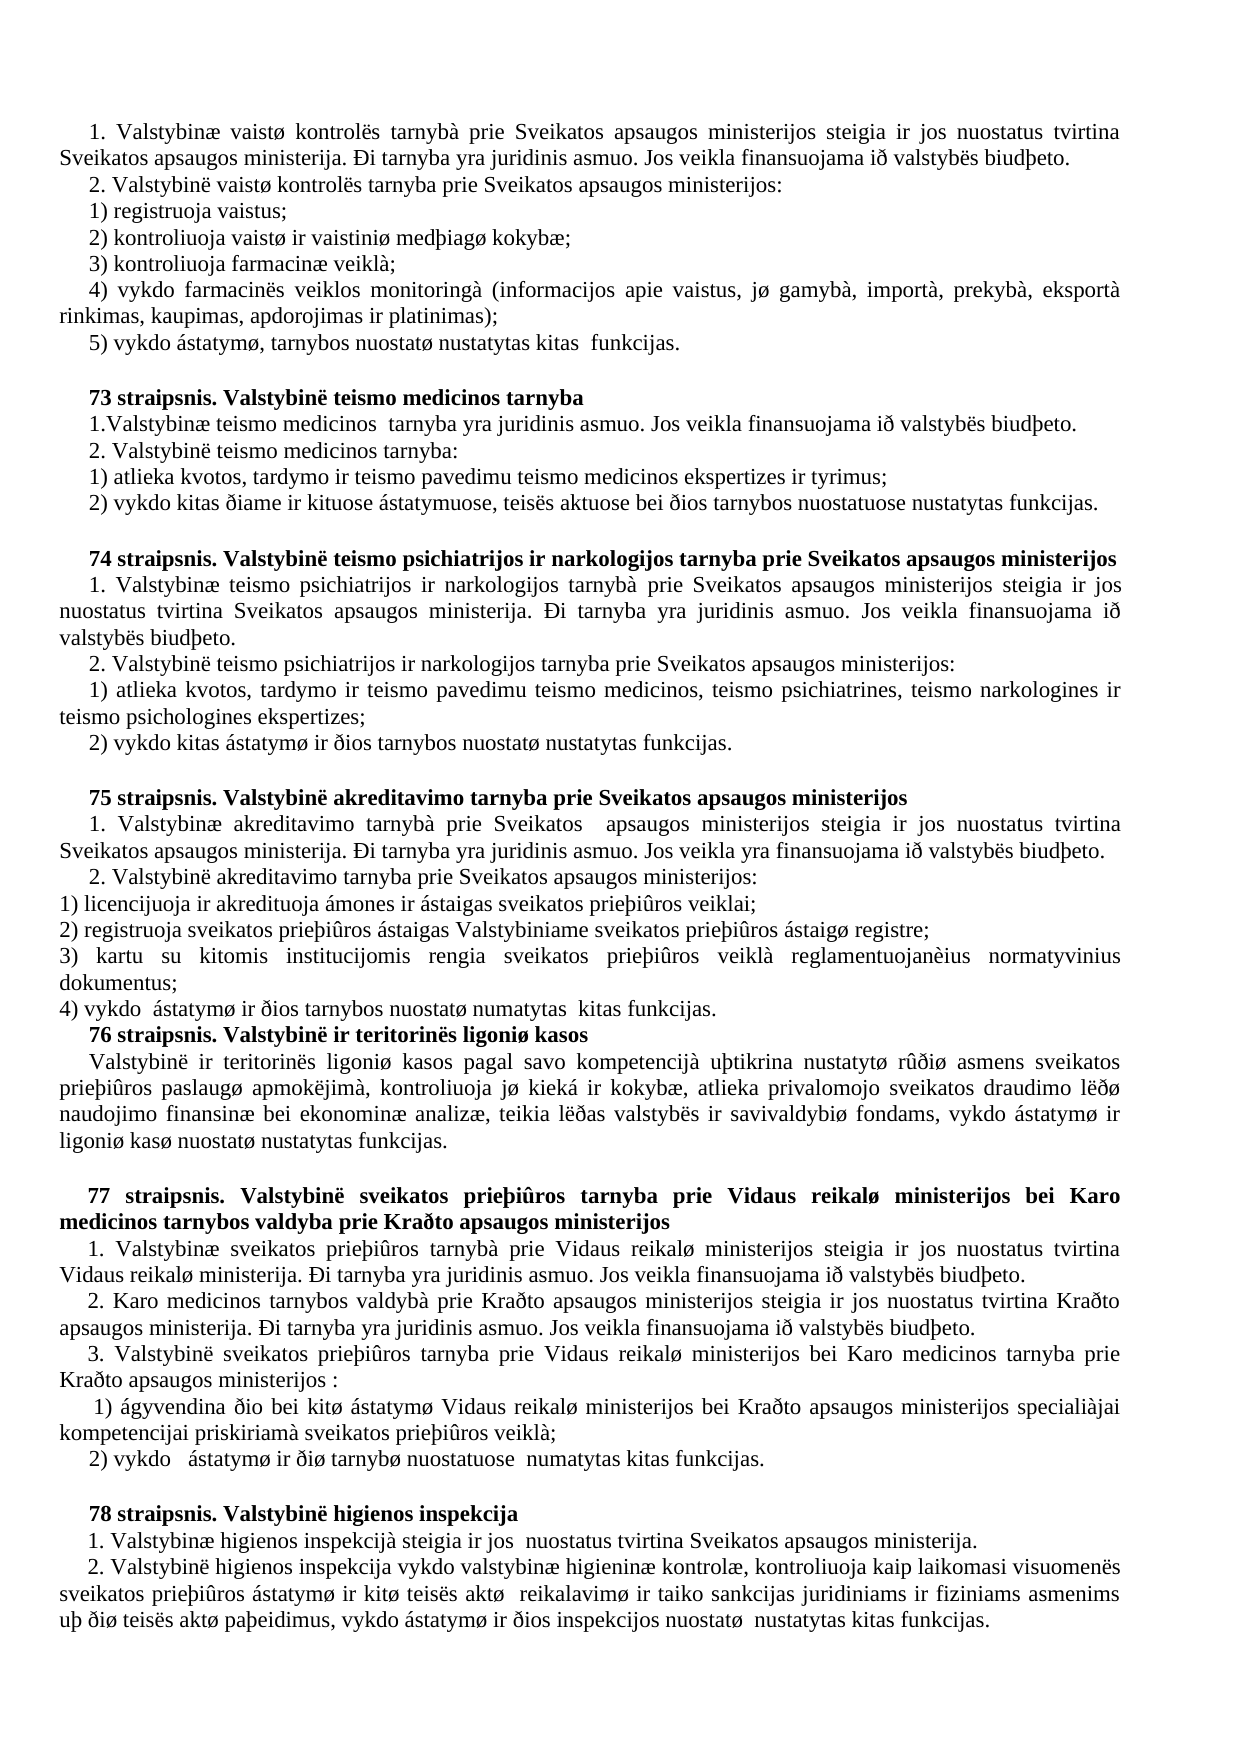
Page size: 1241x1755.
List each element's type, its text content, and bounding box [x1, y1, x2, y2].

text 3) kontroliuoja farmacinæ veiklà; [59, 250, 1122, 276]
text 3) kartu su kitomis institucijomis rengia sveikatos prieþiûros veiklà reglamentuojanèius normatyvinius dokumentus; [59, 942, 1122, 995]
text 2) vykdo ástatymø ir ðiø tarnybø nuostatuose numatytas kitas funkcijas. [59, 1445, 1122, 1472]
text 2. Valstybinë teismo psichiatrijos ir narkologijos tarnyba prie Sveikatos apsaugos ministerijos: [59, 650, 1122, 676]
text 1. Valstybinæ sveikatos prieþiûros tarnybà prie Vidaus reikalø ministerijos steigia ir jos nuostatus tvirtina Vidaus reikalø ministerija. Ði tarnyba yra juridinis asmuo. Jos veikla finansuojama ið valstybës biudþeto. [59, 1234, 1122, 1287]
text 3. Valstybinë sveikatos prieþiûros tarnyba prie Vidaus reikalø ministerijos bei Karo medicinos tarnyba prie Kraðto apsaugos ministerijos : [59, 1340, 1122, 1393]
text 2. Valstybinë vaistø kontrolës tarnyba prie Sveikatos apsaugos ministerijos: [59, 171, 1122, 197]
text 1. Valstybinæ vaistø kontrolës tarnybà prie Sveikatos apsaugos ministerijos steigia ir jos nuostatus tvirtina Sveikatos apsaugos ministerija. Ði tarnyba yra juridinis asmuo. Jos veikla finansuojama ið valstybës biudþeto. [59, 118, 1122, 171]
text 1. Valstybinæ higienos inspekcijà steigia ir jos nuostatus tvirtina Sveikatos apsaugos ministerija. [59, 1527, 1122, 1553]
text 77 straipsnis. Valstybinë sveikatos prieþiûros tarnyba prie Vidaus reikalø ministerijos bei Karo medicinos tarnybos valdyba prie Kraðto apsaugos ministerijos [59, 1182, 1122, 1234]
text 4) vykdo farmacinës veiklos monitoringà (informacijos apie vaistus, jø gamybà, importà, prekybà, eksportà rinkimas, kaupimas, apdorojimas ir platinimas); [59, 276, 1122, 329]
text 2. Karo medicinos tarnybos valdybà prie Kraðto apsaugos ministerijos steigia ir jos nuostatus tvirtina Kraðto apsaugos ministerija. Ði tarnyba yra juridinis asmuo. Jos veikla finansuojama ið valstybës biudþeto. [59, 1287, 1122, 1340]
text 1) ágyvendina ðio bei kitø ástatymø Vidaus reikalø ministerijos bei Kraðto apsaugos ministerijos specialiàjai kompetencijai priskiriamà sveikatos prieþiûros veiklà; [59, 1393, 1122, 1445]
text 1) atlieka kvotos, tardymo ir teismo pavedimu teismo medicinos, teismo psichiatrines, teismo narkologines ir teismo psichologines ekspertizes; [59, 676, 1122, 729]
text Valstybinë ir teritorinës ligoniø kasos pagal savo kompetencijà uþtikrina nustatytø rûðiø asmens sveikatos prieþiûros paslaugø apmokëjimà, kontroliuoja jø kieká ir kokybæ, atlieka privalomojo sveikatos draudimo lëðø naudojimo finansinæ bei ekonominæ analizæ, teikia lëðas valstybës ir savivaldybiø fondams, vykdo ástatymø ir ligoniø kasø nuostatø nustatytas funkcijas. [59, 1048, 1122, 1153]
text 1) licencijuoja ir akredituoja ámones ir ástaigas sveikatos prieþiûros veiklai; [59, 889, 1122, 916]
text 2. Valstybinë higienos inspekcija vykdo valstybinæ higieninæ kontrolæ, kontroliuoja kaip laikomasi visuomenës sveikatos prieþiûros ástatymø ir kitø teisës aktø reikalavimø ir taiko sankcijas juridiniams ir fiziniams asmenims uþ ðiø teisës aktø paþeidimus, vykdo ástatymø ir ðios inspekcijos nuostatø nustatytas kitas funkcijas. [59, 1553, 1122, 1632]
text 74 straipsnis. Valstybinë teismo psichiatrijos ir narkologijos tarnyba prie Sveikatos apsaugos ministerijos [59, 544, 1122, 571]
text 2) kontroliuoja vaistø ir vaistiniø medþiagø kokybæ; [59, 223, 1122, 250]
text 2. Valstybinë teismo medicinos tarnyba: [59, 437, 1122, 463]
text 78 straipsnis. Valstybinë higienos inspekcija [89, 1501, 1122, 1527]
text 4) vykdo ástatymø ir ðios tarnybos nuostatø numatytas kitas funkcijas. [59, 995, 1122, 1021]
text 1.Valstybinæ teismo medicinos tarnyba yra juridinis asmuo. Jos veikla finansuojama ið valstybës biudþeto. [59, 410, 1122, 437]
text 1) atlieka kvotos, tardymo ir teismo pavedimu teismo medicinos ekspertizes ir tyrimus; [59, 463, 1122, 489]
text 1. Valstybinæ teismo psichiatrijos ir narkologijos tarnybà prie Sveikatos apsaugos ministerijos steigia ir jos nuostatus tvirtina Sveikatos apsaugos ministerija. Ði tarnyba yra juridinis asmuo. Jos veikla finansuojama ið valstybës biudþeto. [59, 571, 1122, 650]
text 73 straipsnis. Valstybinë teismo medicinos tarnyba [59, 384, 1122, 410]
text 2) vykdo kitas ástatymø ir ðios tarnybos nuostatø nustatytas funkcijas. [59, 729, 1122, 755]
text 5) vykdo ástatymø, tarnybos nuostatø nustatytas kitas funkcijas. [59, 329, 1122, 355]
text 75 straipsnis. Valstybinë akreditavimo tarnyba prie Sveikatos apsaugos ministerijos [59, 784, 1122, 811]
text 2. Valstybinë akreditavimo tarnyba prie Sveikatos apsaugos ministerijos: [59, 863, 1122, 889]
text 2) vykdo kitas ðiame ir kituose ástatymuose, teisës aktuose bei ðios tarnybos nuostatuose nustatytas funkcijas. [59, 489, 1122, 516]
text 1. Valstybinæ akreditavimo tarnybà prie Sveikatos apsaugos ministerijos steigia ir jos nuostatus tvirtina Sveikatos apsaugos ministerija. Ði tarnyba yra juridinis asmuo. Jos veikla yra finansuojama ið valstybës biudþeto. [59, 811, 1122, 863]
text 76 straipsnis. Valstybinë ir teritorinës ligoniø kasos [59, 1021, 1122, 1048]
text 2) registruoja sveikatos prieþiûros ástaigas Valstybiniame sveikatos prieþiûros ástaigø registre; [59, 916, 1122, 942]
text 1) registruoja vaistus; [59, 197, 1122, 223]
